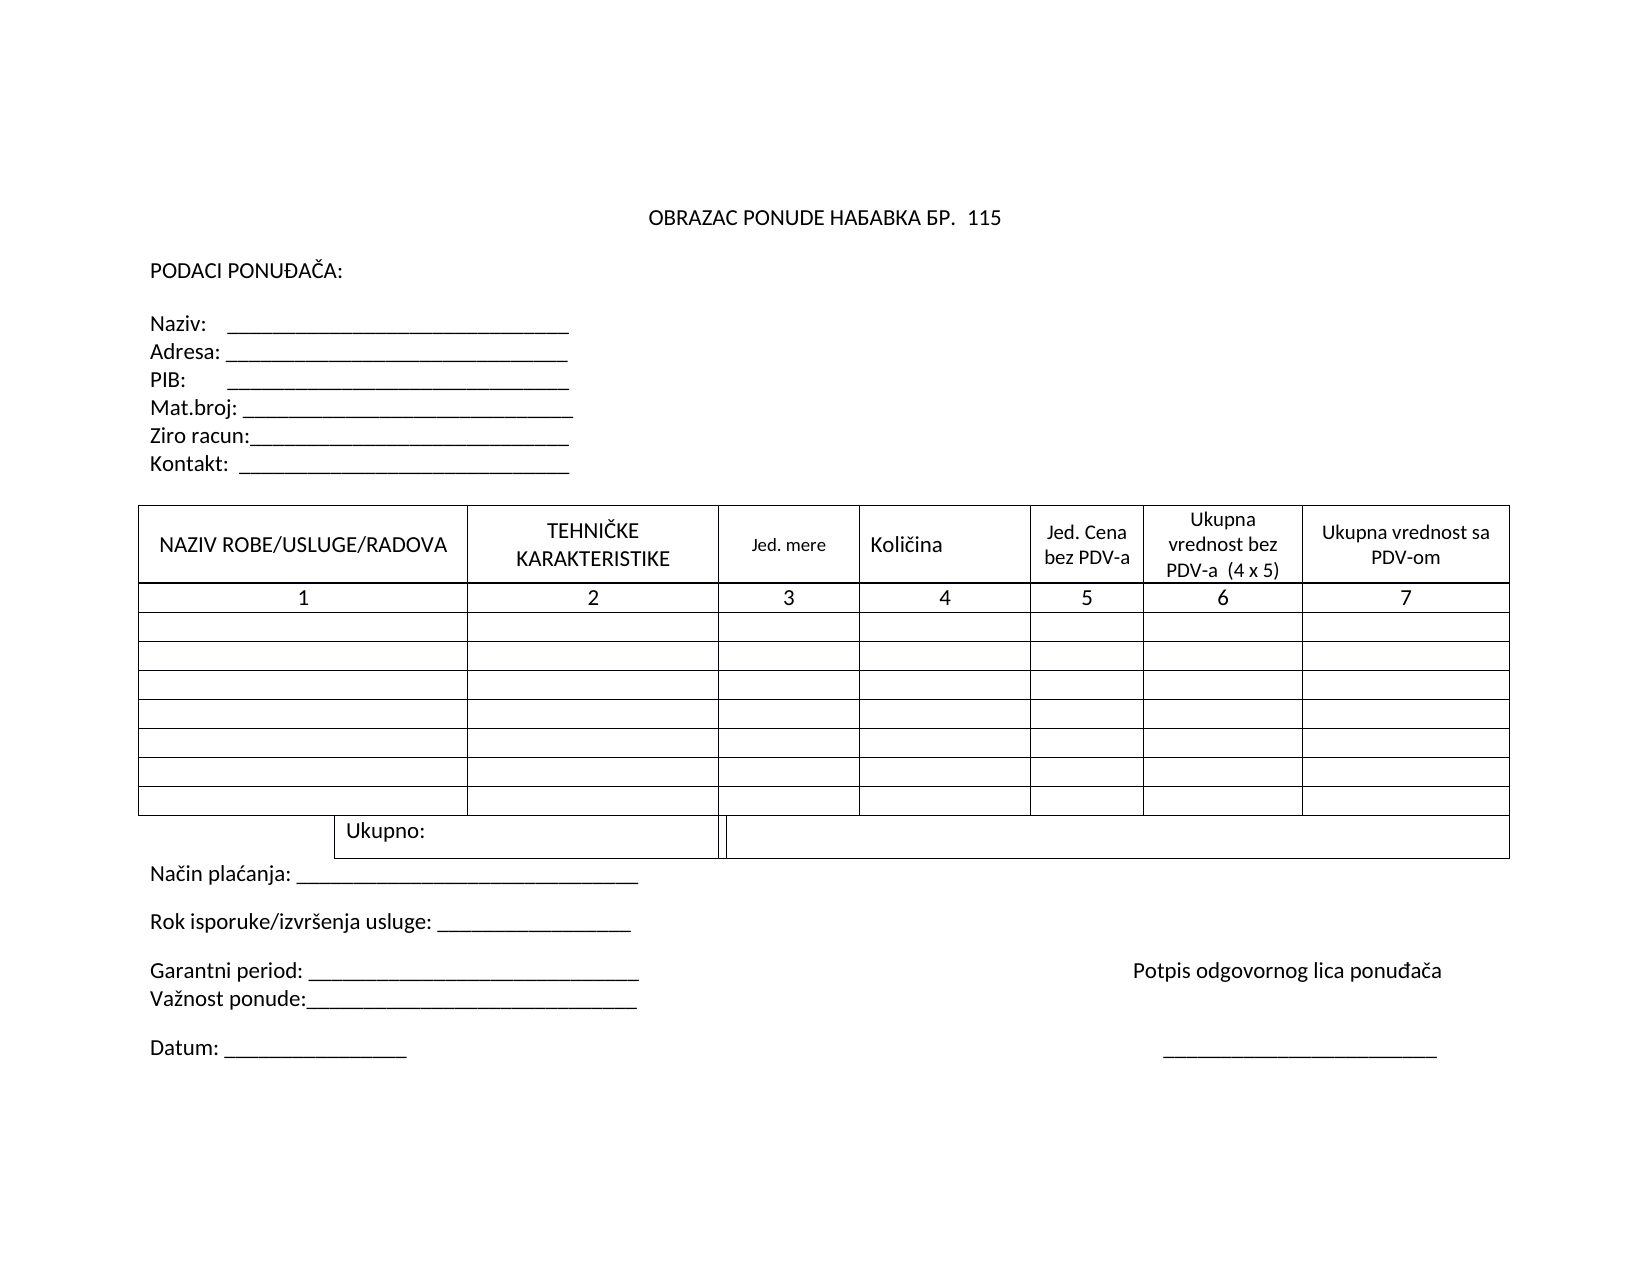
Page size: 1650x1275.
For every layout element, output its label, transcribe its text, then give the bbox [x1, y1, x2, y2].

table_cell [139, 700, 467, 728]
table_cell [719, 671, 859, 699]
text Rok isporuke/izvršenja usluge: _________________ [150, 907, 1500, 936]
table_cell [1031, 729, 1143, 757]
text OBRAZAC PONUDE НАБАВКА БР. 115 [150, 203, 1500, 231]
table_cell [1303, 613, 1509, 641]
table_cell [1303, 671, 1509, 699]
table_cell 1 [139, 584, 467, 612]
table_cell [719, 700, 859, 728]
table_cell [468, 700, 718, 728]
table_header Ukupna vrednost bez PDV-a (4 x 5) [1144, 506, 1302, 582]
table_cell [860, 787, 1030, 815]
table_cell [1303, 700, 1509, 728]
table_header NAZIV ROBE/USLUGE/RADOVA [139, 506, 467, 582]
table_cell [727, 816, 1509, 858]
table_cell [1144, 671, 1302, 699]
table_header Jed. mere [719, 506, 859, 582]
table_cell [1031, 758, 1143, 786]
table_cell [860, 642, 1030, 670]
table_cell 5 [1031, 584, 1143, 612]
table_cell [139, 787, 467, 815]
table_cell [860, 671, 1030, 699]
table_cell [468, 671, 718, 699]
table_cell [139, 642, 467, 670]
table_cell [139, 729, 467, 757]
table_cell [719, 729, 859, 757]
table_cell [860, 613, 1030, 641]
table_cell [719, 816, 726, 858]
table_cell [719, 758, 859, 786]
table_cell [860, 700, 1030, 728]
table_cell [719, 787, 859, 815]
text Ziro racun:____________________________ [150, 421, 1500, 449]
table_cell [719, 613, 859, 641]
table_cell [139, 758, 467, 786]
text Naziv: ______________________________ [150, 309, 1500, 337]
table_cell [1031, 787, 1143, 815]
table_cell [468, 758, 718, 786]
table_cell [468, 642, 718, 670]
table_cell [1144, 642, 1302, 670]
text Garantni period: _____________________________ Potpis odgovornog lica ponuđača Važnost ponude:_____________________________ [150, 956, 1500, 1012]
table_cell [139, 671, 467, 699]
table_cell [139, 816, 334, 858]
text PODACI PONUĐAČA: [150, 256, 1500, 284]
table_cell [1031, 642, 1143, 670]
text Mat.broj: _____________________________ [150, 393, 1500, 421]
table_cell [1144, 787, 1302, 815]
text Datum: ________________ ________________________ [150, 1033, 1500, 1061]
table_cell 4 [860, 584, 1030, 612]
table_header Količina [860, 506, 1030, 582]
table_cell [468, 729, 718, 757]
table_header Jed. Cena bez PDV-a [1031, 506, 1143, 582]
table_cell [1144, 729, 1302, 757]
table_cell [1303, 758, 1509, 786]
table_cell [1144, 700, 1302, 728]
table_cell [860, 758, 1030, 786]
table_cell [139, 613, 467, 641]
table_cell [1031, 700, 1143, 728]
table_cell [1144, 613, 1302, 641]
table_header Ukupna vrednost sa PDV-om [1303, 506, 1509, 582]
table_cell [719, 642, 859, 670]
table_cell [860, 729, 1030, 757]
table_cell [1031, 613, 1143, 641]
text Adresa: ______________________________ [150, 337, 1500, 365]
table_header TEHNIČKЕ KARAKTERISTIKE [468, 506, 718, 582]
table_cell [1303, 642, 1509, 670]
table_cell 2 [468, 584, 718, 612]
table_cell 3 [719, 584, 859, 612]
text Način plaćanja: ______________________________ [150, 859, 1500, 887]
table_cell [1144, 758, 1302, 786]
table_cell [468, 613, 718, 641]
text PIB: ______________________________ [150, 365, 1500, 393]
table_cell [1303, 729, 1509, 757]
table_cell [468, 787, 718, 815]
table_cell 7 [1303, 584, 1509, 612]
table_cell [1031, 671, 1143, 699]
table_cell 6 [1144, 584, 1302, 612]
table_cell Ukupno: [335, 816, 718, 858]
table_cell [1303, 787, 1509, 815]
text Kontakt: _____________________________ [150, 449, 1500, 477]
